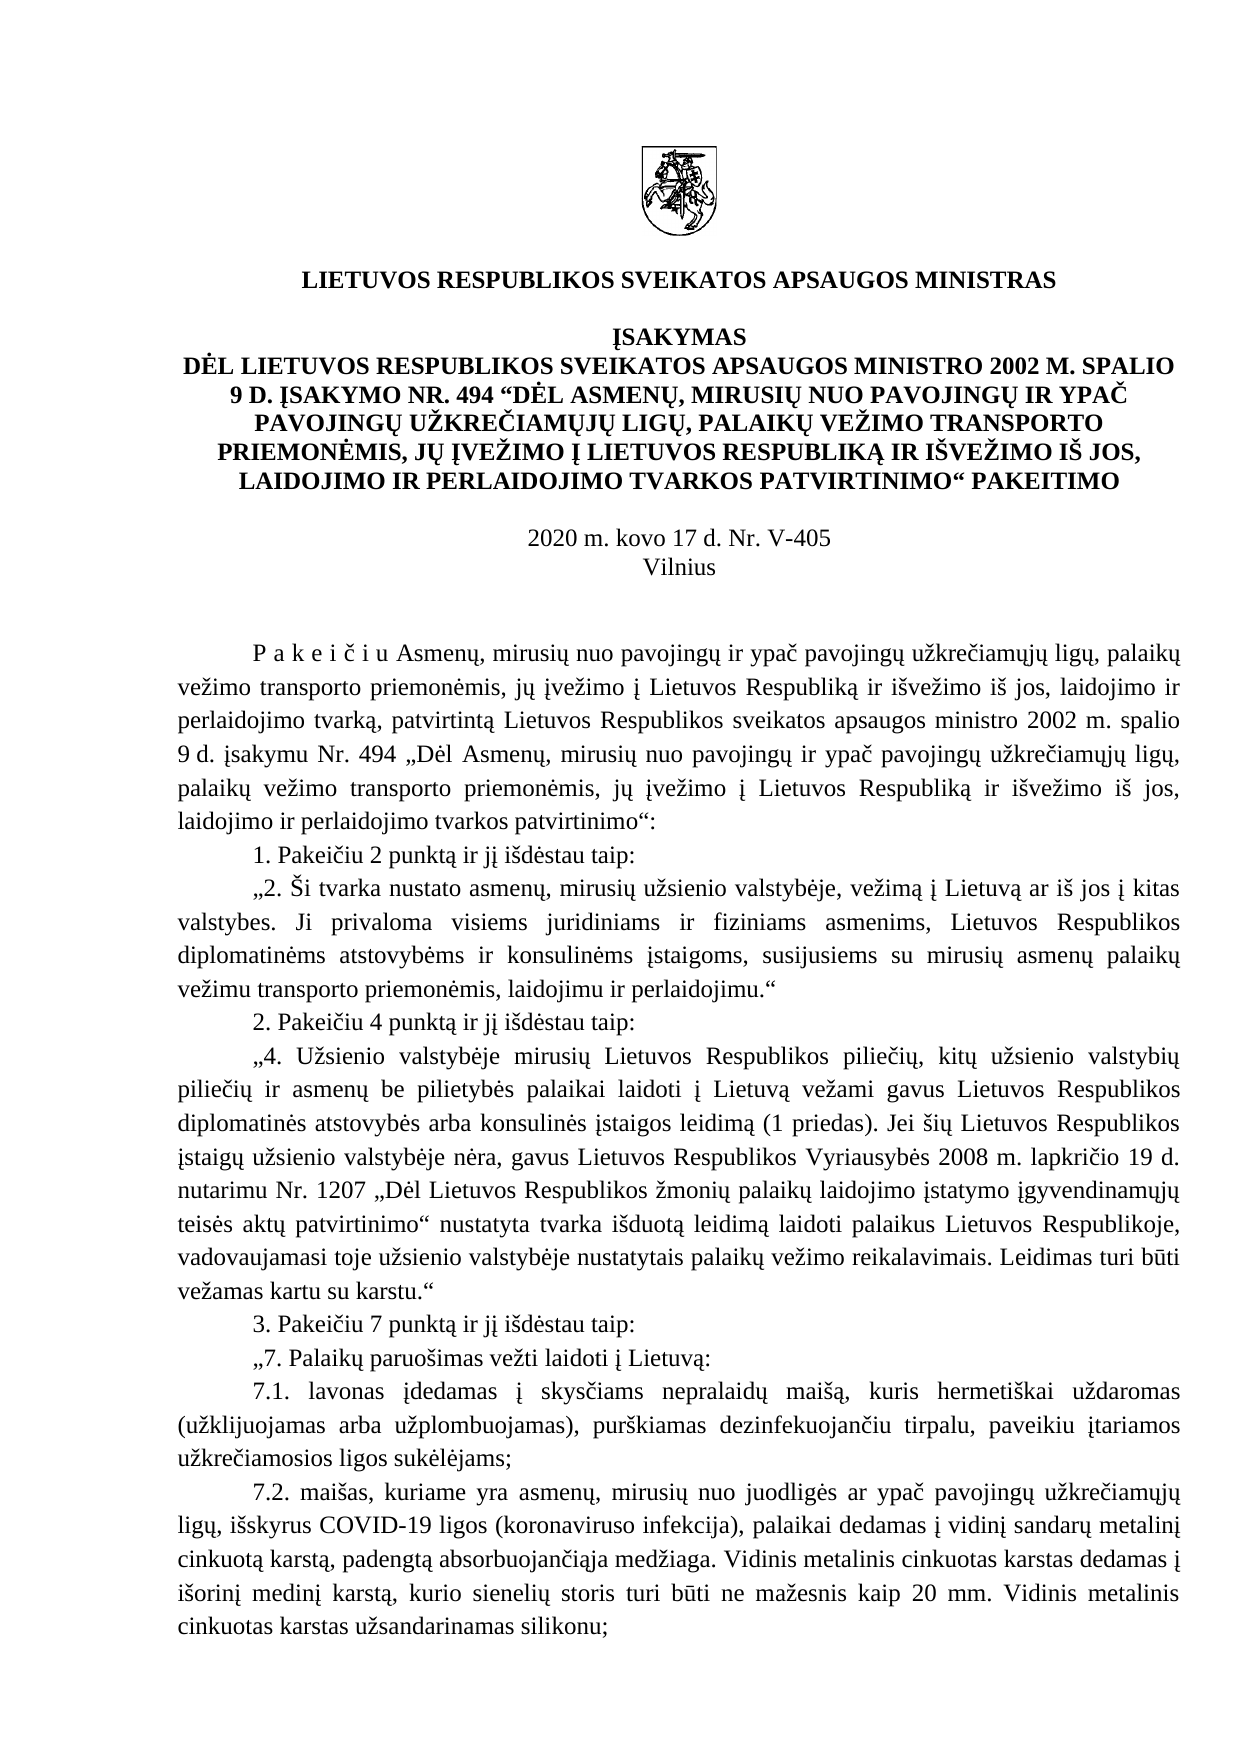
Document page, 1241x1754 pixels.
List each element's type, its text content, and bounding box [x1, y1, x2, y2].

text 1. Pakeičiu 2 punktą ir jį išdėstau taip: [177, 840, 1181, 868]
text 3. Pakeičiu 7 punktą ir jį išdėstau taip: [177, 1309, 1181, 1338]
text Vilnius [177, 552, 1181, 581]
text 7.1. lavonas įdedamas į skysčiams nepralaidų maišą, kuris hermetiškai uždaromas (užklijuojamas arba užplombuojamas), purškiamas dezinfekuojančiu tirpalu, paveikiu įtariamos užkrečiamosios ligos sukėlėjams; [177, 1376, 1181, 1472]
text 2020 m. kovo 17 d. Nr. V-405 [177, 523, 1181, 552]
text DĖL Lietuvos Respublikos sveikatos apsaugos ministro 2002 m. spalio 9 d. įsakymO Nr. 494 “DĖL Asmenų, mirusių nuo pavojingų ir ypač pavojingų užkrečiamųjų ligų, palaikų vežimo transporto priemonėmis, jų įvežimo į Lietuvos Respubliką ir išvežimo iš jos, laidojimo ir perlaidojimo tvarkOS PATVIRTINIMO“ PAKEITIMO [177, 351, 1181, 495]
text 2. Pakeičiu 4 punktą ir jį išdėstau taip: [177, 1007, 1181, 1036]
text ĮSAKYMAS [177, 322, 1181, 351]
text „4. Užsienio valstybėje mirusių Lietuvos Respublikos piliečių, kitų užsienio valstybių piliečių ir asmenų be pilietybės palaikai laidoti į Lietuvą vežami gavus Lietuvos Respublikos diplomatinės atstovybės arba konsulinės įstaigos leidimą (1 priedas). Jei šių Lietuvos Respublikos įstaigų užsienio valstybėje nėra, gavus Lietuvos Respublikos Vyriausybės 2008 m. lapkričio 19 d. nutarimu Nr. 1207 „Dėl Lietuvos Respublikos žmonių palaikų laidojimo įstatymo įgyvendinamųjų teisės aktų patvirtinimo“ nustatyta tvarka išduotą leidimą laidoti palaikus Lietuvos Respublikoje, vadovaujamasi toje užsienio valstybėje nustatytais palaikų vežimo reikalavimais. Leidimas turi būti vežamas kartu su karstu.“ [177, 1041, 1181, 1304]
text P a k e i č i u Asmenų, mirusių nuo pavojingų ir ypač pavojingų užkrečiamųjų ligų, palaikų vežimo transporto priemonėmis, jų įvežimo į Lietuvos Respubliką ir išvežimo iš jos, laidojimo ir perlaidojimo tvarką, patvirtintą Lietuvos Respublikos sveikatos apsaugos ministro 2002 m. spalio 9 d. įsakymu Nr. 494 „Dėl Asmenų, mirusių nuo pavojingų ir ypač pavojingų užkrečiamųjų ligų, palaikų vežimo transporto priemonėmis, jų įvežimo į Lietuvos Respubliką ir išvežimo iš jos, laidojimo ir perlaidojimo tvarkos patvirtinimo“: [177, 638, 1181, 835]
text „7. Palaikų paruošimas vežti laidoti į Lietuvą: [177, 1343, 1181, 1372]
text 7.2. maišas, kuriame yra asmenų, mirusių nuo juodligės ar ypač pavojingų užkrečiamųjų ligų, išskyrus COVID-19 ligos (koronaviruso infekcija), palaikai dedamas į vidinį sandarų metalinį cinkuotą karstą, padengtą absorbuojančiąja medžiaga. Vidinis metalinis cinkuotas karstas dedamas į išorinį medinį karstą, kurio sienelių storis turi būti ne mažesnis kaip 20 mm. Vidinis metalinis cinkuotas karstas užsandarinamas silikonu; [177, 1477, 1181, 1640]
text LIETUVOS RESPUBLIKOS SVEIKATOS APSAUGOS MINISTRAS [177, 265, 1181, 293]
text „2. Ši tvarka nustato asmenų, mirusių užsienio valstybėje, vežimą į Lietuvą ar iš jos į kitas valstybes. Ji privaloma visiems juridiniams ir fiziniams asmenims, Lietuvos Respublikos diplomatinėms atstovybėms ir konsulinėms įstaigoms, susijusiems su mirusių asmenų palaikų vežimu transporto priemonėmis, laidojimu ir perlaidojimu.“ [177, 873, 1181, 1003]
